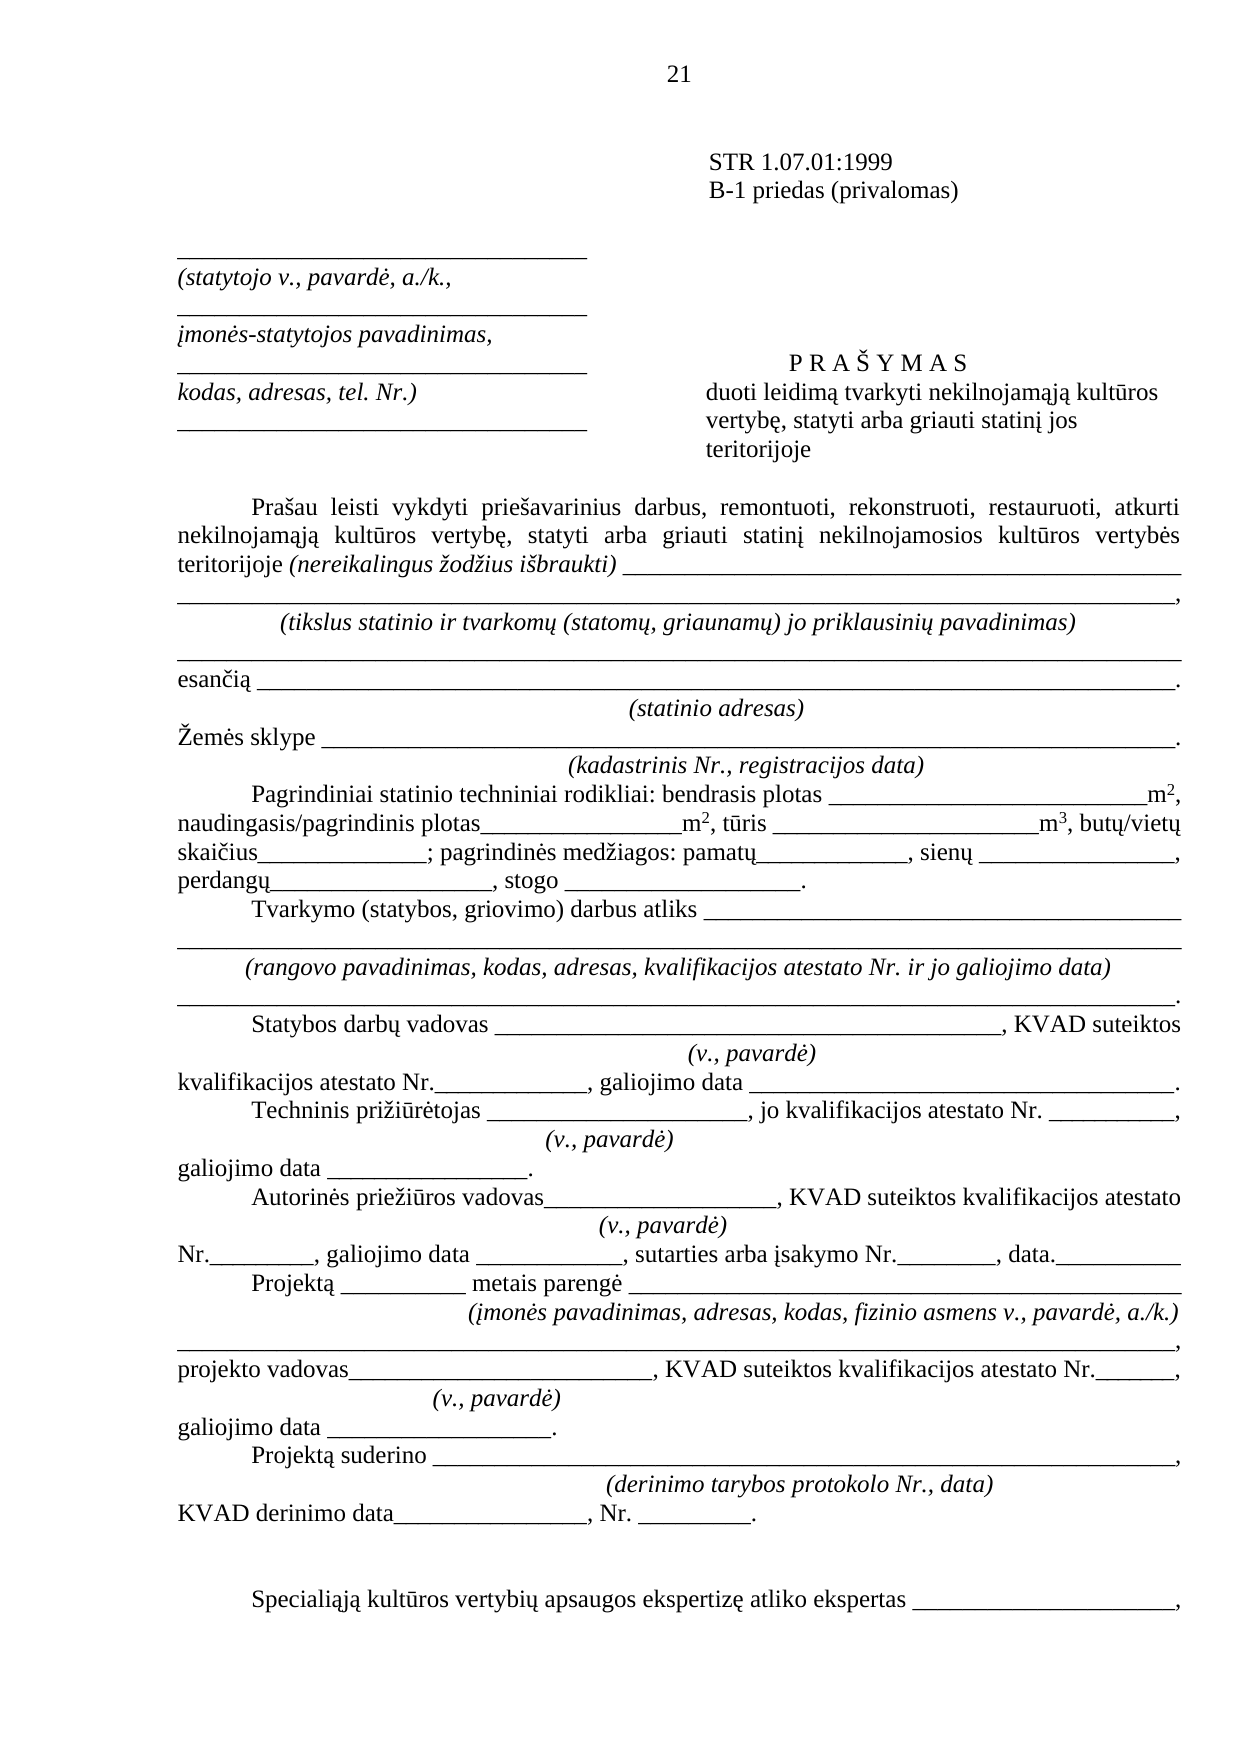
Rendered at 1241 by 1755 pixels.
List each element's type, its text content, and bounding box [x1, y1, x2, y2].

text (kadastrinis Nr., registracijos data) [177, 751, 1181, 779]
text Nr. , galiojimo data , sutarties arba įsakymo Nr. , data. [177, 1239, 1181, 1268]
text Statybos darbų vadovas , KVAD suteiktos [177, 1009, 1181, 1038]
text (tikslus statinio ir tvarkomų (statomų, griaunamų) jo priklausinių pavadinimas) [177, 607, 1181, 636]
text Tvarkymo (statybos, griovimo) darbus atliks [177, 894, 1181, 923]
text vertybę, statyti arba griauti statinį jos [177, 406, 1181, 434]
text Prašau leisti vykdyti priešavarinius darbus, remontuoti, rekonstruoti, restauruoti, atkurti nekilnojamąją kultūros vertybę, statyti arba griauti statinį nekilnojamosios kultūros vertybės teritorijoje (nereikalingus žodžius išbraukti) [177, 492, 1181, 578]
text skaičius ; pagrindinės medžiagos: pamatų , sienų , [177, 837, 1181, 866]
text , [177, 1326, 1181, 1354]
text galiojimo data . [177, 1412, 1181, 1441]
text perdangų , stogo . [177, 866, 1181, 894]
text Autorinės priežiūros vadovas , KVAD suteiktos kvalifikacijos atestato [177, 1182, 1181, 1211]
text STR 1.07.01:1999 [177, 147, 1181, 176]
text teritorijoje [177, 434, 1181, 463]
text esančią . [177, 664, 1181, 693]
text , [177, 578, 1181, 607]
text (v., pavardė) [177, 1038, 1181, 1067]
text (v., pavardė) [177, 1211, 1181, 1239]
text (rangovo pavadinimas, kodas, adresas, kvalifikacijos atestato Nr. ir jo galiojimo data) [177, 952, 1181, 981]
text B-1 priedas (privalomas) [177, 176, 1181, 204]
text projekto vadovas , KVAD suteiktos kvalifikacijos atestato Nr. , [177, 1354, 1181, 1383]
text Techninis prižiūrėtojas , jo kvalifikacijos atestato Nr. , [177, 1096, 1181, 1124]
text KVAD derinimo data , Nr. _________. [177, 1498, 1181, 1527]
text naudingasis/pagrindinis plotas m2, tūris m3, butų/vietų [177, 808, 1181, 837]
text kodas, adresas, tel. Nr.) duoti leidimą tvarkyti nekilnojamąją kultūros [177, 377, 1181, 406]
text (v., pavardė) [177, 1383, 1181, 1412]
text PRAŠYMAS [177, 348, 1181, 377]
text Specialiąją kultūros vertybių apsaugos ekspertizę atliko ekspertas , [177, 1584, 1181, 1613]
text (statytojo v., pavardė, a./k., [177, 262, 1181, 291]
text (statinio adresas) [177, 693, 1181, 722]
text (įmonės pavadinimas, adresas, kodas, fizinio asmens v., pavardė, a./k.) [177, 1297, 1181, 1326]
text įmonės-statytojos pavadinimas, [177, 319, 1181, 348]
text (v., pavardė) [177, 1124, 1181, 1153]
text Projektą suderino , [177, 1441, 1181, 1469]
text galiojimo data . [177, 1153, 1181, 1182]
text (derinimo tarybos protokolo Nr., data) [177, 1469, 1181, 1498]
text Pagrindiniai statinio techniniai rodikliai: bendrasis plotas m2, [177, 779, 1181, 808]
text Projektą __________ metais parengė [177, 1268, 1181, 1297]
text kvalifikacijos atestato Nr. , galiojimo data . [177, 1067, 1181, 1096]
text Žemės sklype . [177, 722, 1181, 751]
text . [177, 981, 1181, 1009]
